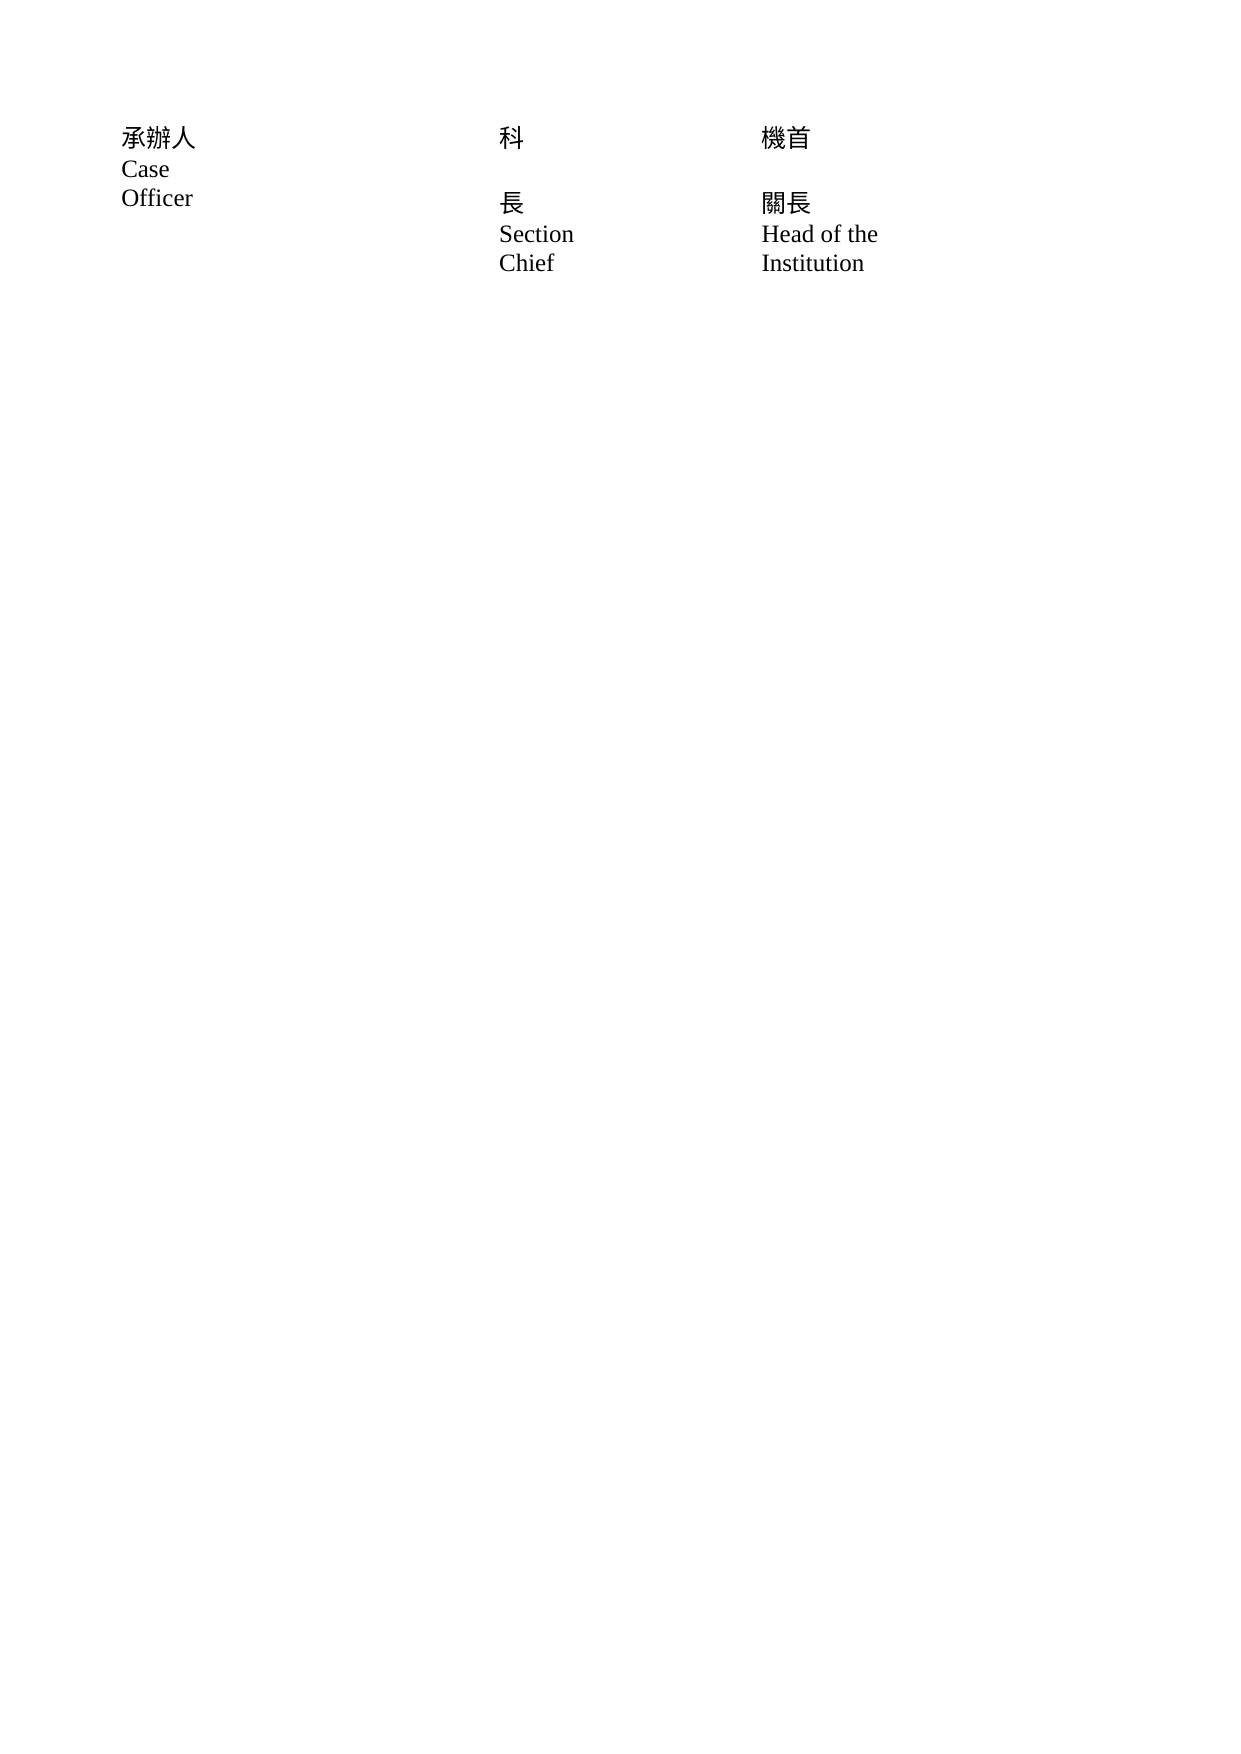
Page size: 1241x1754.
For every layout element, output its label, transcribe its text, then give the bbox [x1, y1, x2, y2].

table_header [309, 118, 346, 306]
table_header 機首 關長 Head of the Institution [759, 118, 908, 306]
table_header [984, 118, 1098, 306]
table_header 科 長 Section Chief [496, 118, 579, 306]
table_header [684, 118, 758, 306]
table_header [909, 118, 983, 306]
table_header [579, 118, 683, 306]
table_header 承辦人 Case Officer [118, 118, 224, 306]
table_header [346, 118, 496, 306]
table_header [225, 118, 308, 306]
